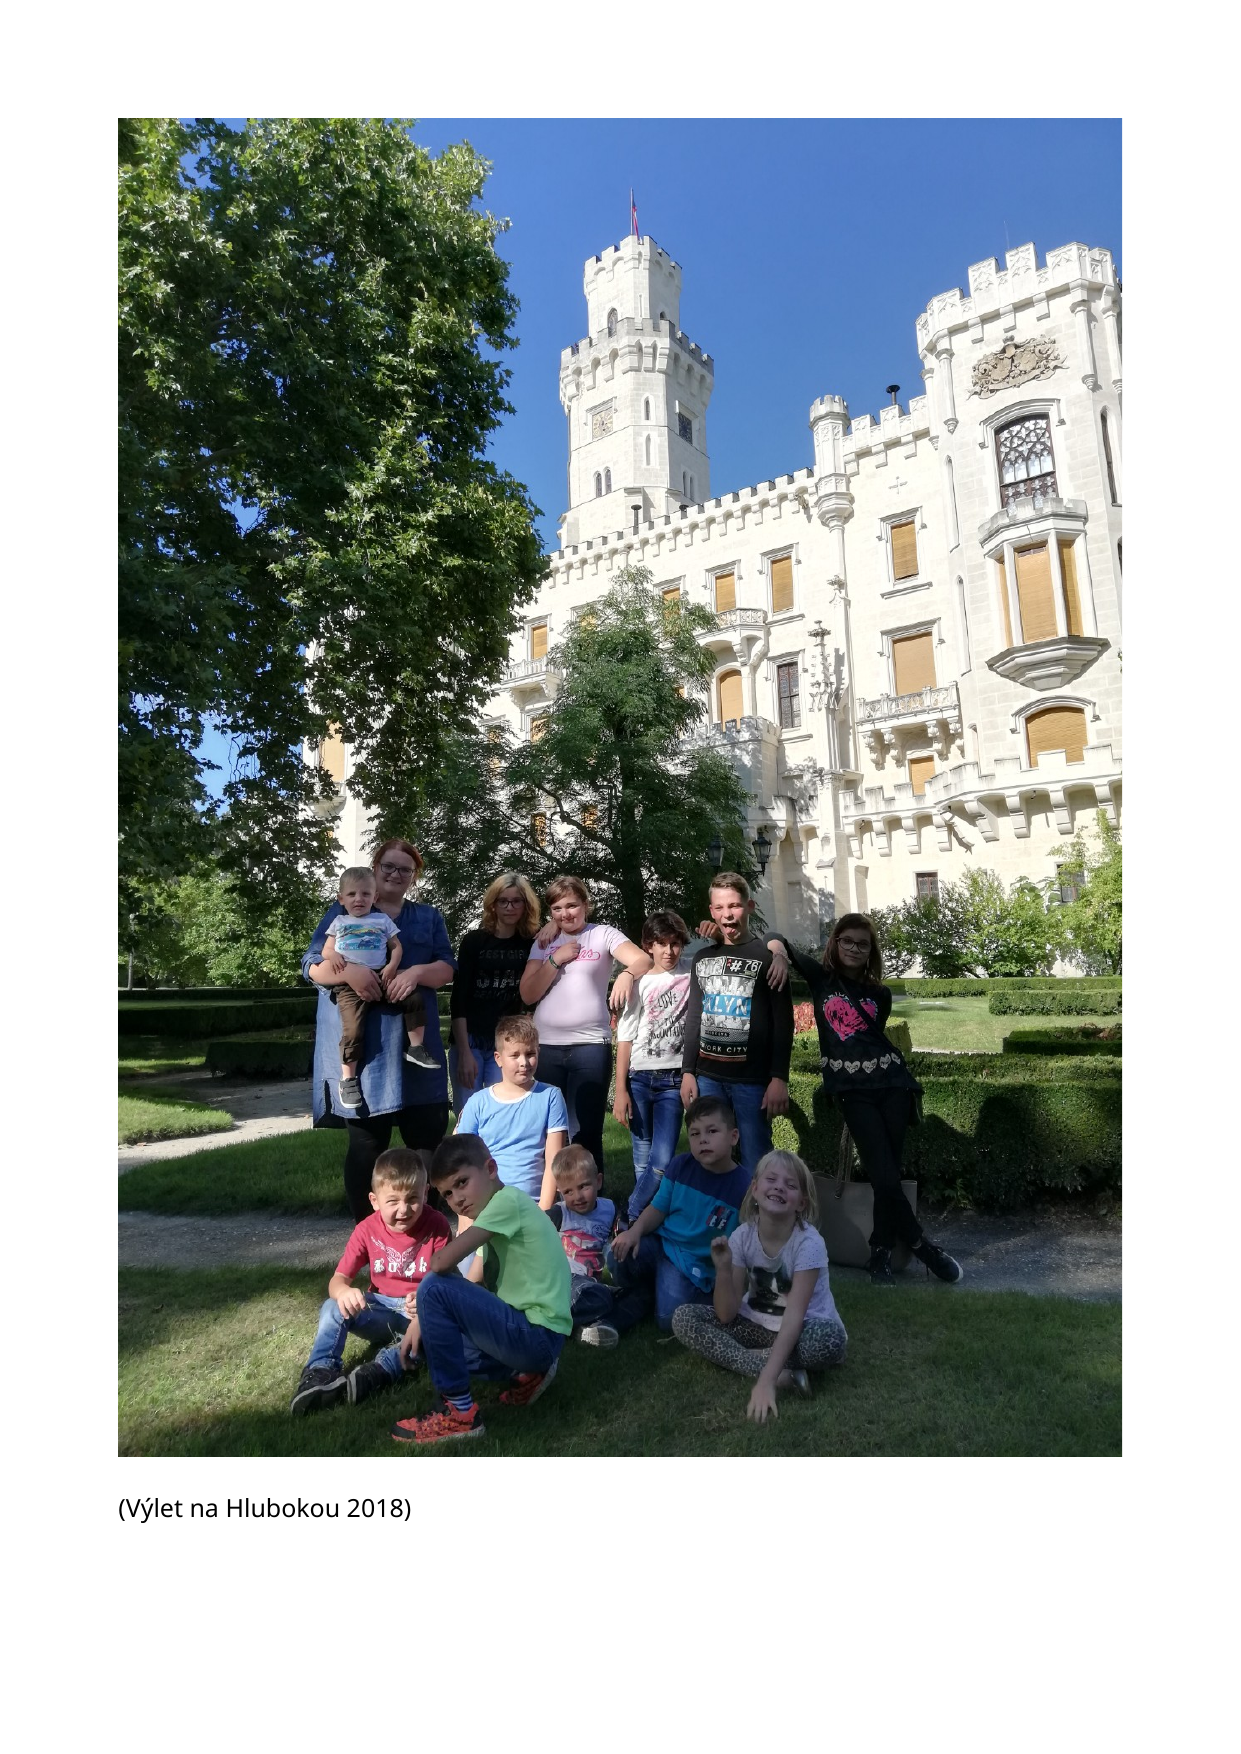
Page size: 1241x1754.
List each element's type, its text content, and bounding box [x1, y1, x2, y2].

picture [118, 118, 1123, 1457]
text (Výlet na Hlubokou 2018) [118, 1491, 1122, 1525]
